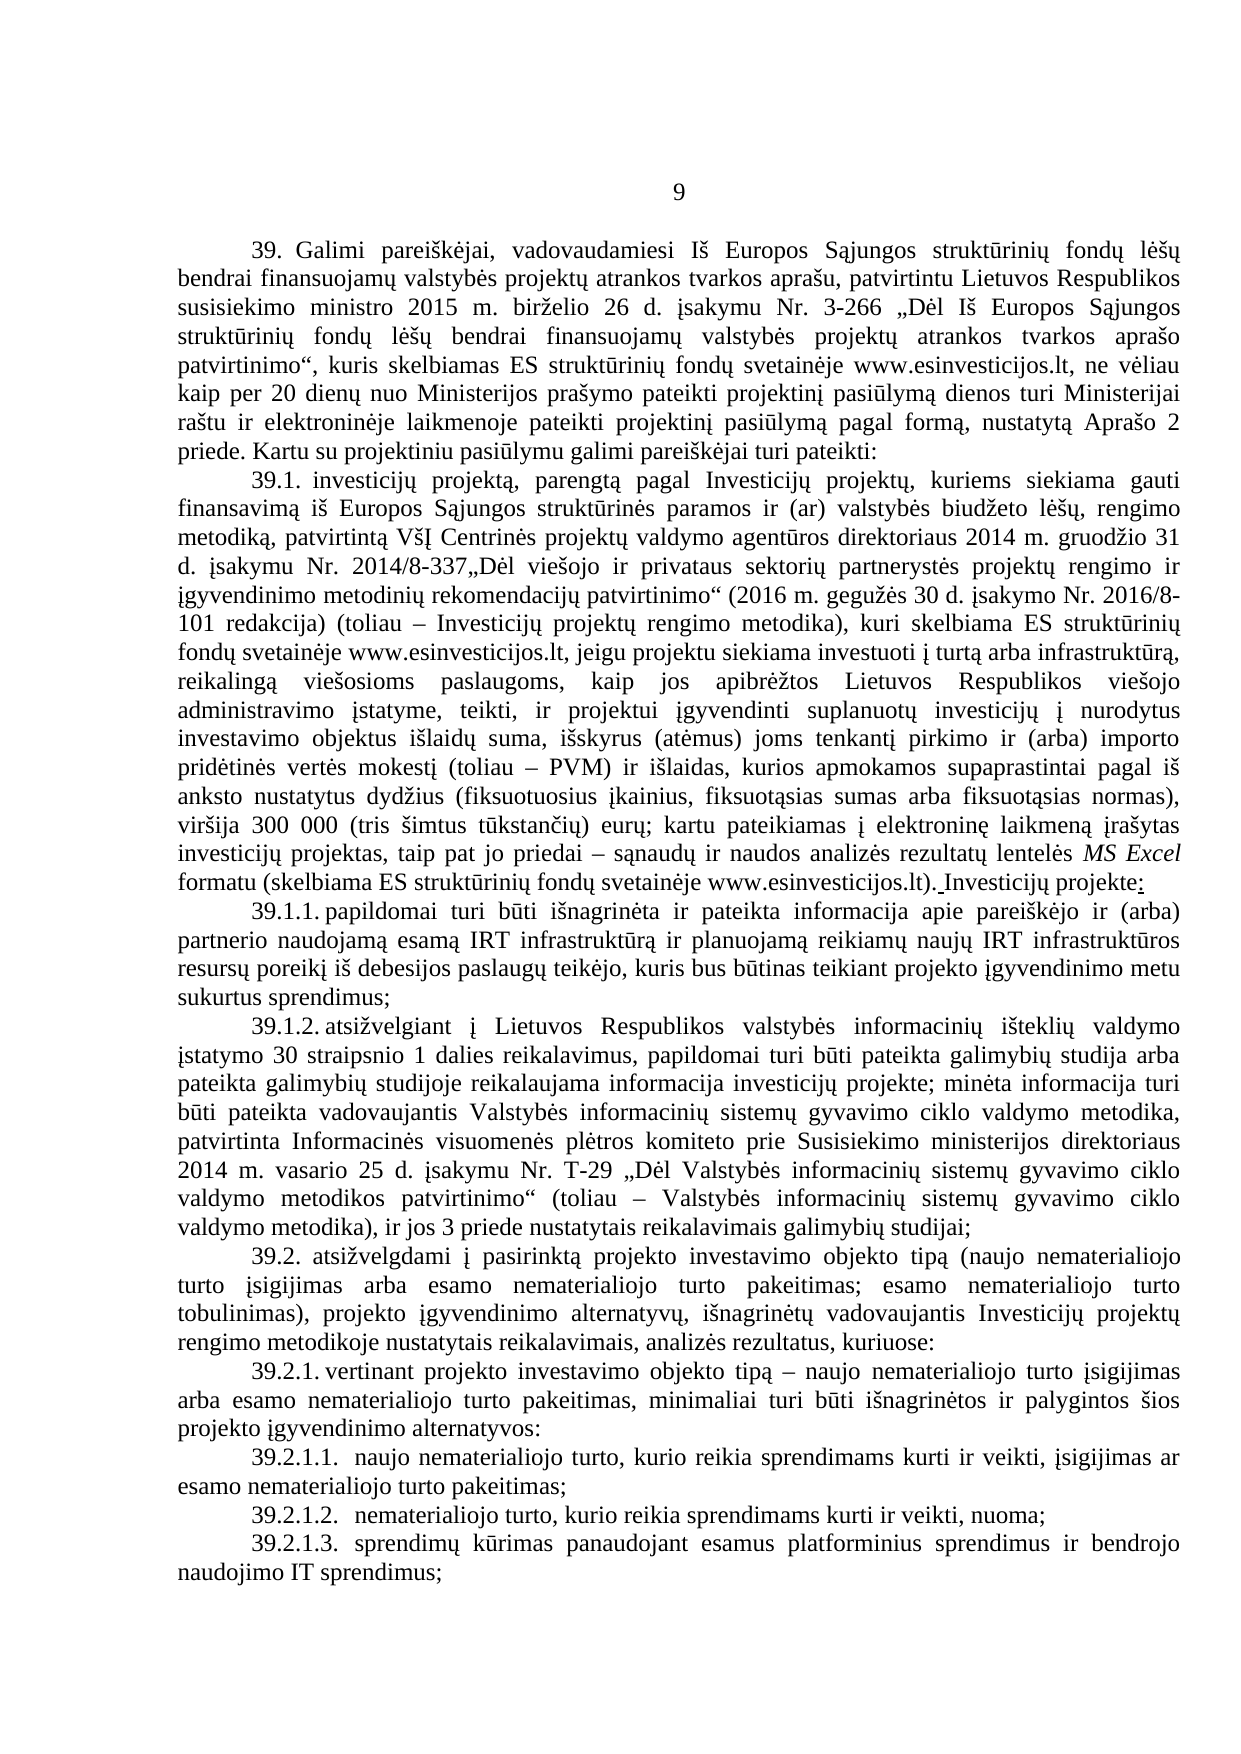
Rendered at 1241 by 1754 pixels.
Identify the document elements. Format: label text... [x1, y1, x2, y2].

text 39.2.1. vertinant projekto investavimo objekto tipą – naujo nematerialiojo turto įsigijimas arba esamo nematerialiojo turto pakeitimas, minimaliai turi būti išnagrinėtos ir palygintos šios projekto įgyvendinimo alternatyvos: [177, 1356, 1181, 1442]
text 39. Galimi pareiškėjai, vadovaudamiesi Iš Europos Sąjungos struktūrinių fondų lėšų bendrai finansuojamų valstybės projektų atrankos tvarkos aprašu, patvirtintu Lietuvos Respublikos susisiekimo ministro 2015 m. birželio 26 d. įsakymu Nr. 3-266 „Dėl Iš Europos Sąjungos struktūrinių fondų lėšų bendrai finansuojamų valstybės projektų atrankos tvarkos aprašo patvirtinimo“, kuris skelbiamas ES struktūrinių fondų svetainėje www.esinvesticijos.lt, ne vėliau kaip per 20 dienų nuo Ministerijos prašymo pateikti projektinį pasiūlymą dienos turi Ministerijai raštu ir elektroninėje laikmenoje pateikti projektinį pasiūlymą pagal formą, nustatytą Aprašo 2 priede. Kartu su projektiniu pasiūlymu galimi pareiškėjai turi pateikti: [177, 235, 1181, 465]
text 39.2.1.2. nematerialiojo turto, kurio reikia sprendimams kurti ir veikti, nuoma; [177, 1500, 1181, 1528]
text 39.1.1. papildomai turi būti išnagrinėta ir pateikta informacija apie pareiškėjo ir (arba) partnerio naudojamą esamą IRT infrastruktūrą ir planuojamą reikiamų naujų IRT infrastruktūros resursų poreikį iš debesijos paslaugų teikėjo, kuris bus būtinas teikiant projekto įgyvendinimo metu sukurtus sprendimus; [177, 896, 1181, 1011]
text 39.1.2. atsižvelgiant į Lietuvos Respublikos valstybės informacinių išteklių valdymo įstatymo 30 straipsnio 1 dalies reikalavimus, papildomai turi būti pateikta galimybių studija arba pateikta galimybių studijoje reikalaujama informacija investicijų projekte; minėta informacija turi būti pateikta vadovaujantis Valstybės informacinių sistemų gyvavimo ciklo valdymo metodika, patvirtinta Informacinės visuomenės plėtros komiteto prie Susisiekimo ministerijos direktoriaus 2014 m. vasario 25 d. įsakymu Nr. T-29 „Dėl Valstybės informacinių sistemų gyvavimo ciklo valdymo metodikos patvirtinimo“ (toliau – Valstybės informacinių sistemų gyvavimo ciklo valdymo metodika), ir jos 3 priede nustatytais reikalavimais galimybių studijai; [177, 1011, 1181, 1241]
text 39.2.1.1. naujo nematerialiojo turto, kurio reikia sprendimams kurti ir veikti, įsigijimas ar esamo nematerialiojo turto pakeitimas; [177, 1442, 1181, 1500]
text 39.2.1.3. sprendimų kūrimas panaudojant esamus platforminius sprendimus ir bendrojo naudojimo IT sprendimus; [177, 1528, 1181, 1586]
text 39.1. investicijų projektą, parengtą pagal Investicijų projektų, kuriems siekiama gauti finansavimą iš Europos Sąjungos struktūrinės paramos ir (ar) valstybės biudžeto lėšų, rengimo metodiką, patvirtintą VšĮ Centrinės projektų valdymo agentūros direktoriaus 2014 m. gruodžio 31 d. įsakymu Nr. 2014/8-337„Dėl viešojo ir privataus sektorių partnerystės projektų rengimo ir įgyvendinimo metodinių rekomendacijų patvirtinimo“ (2016 m. gegužės 30 d. įsakymo Nr. 2016/8-101 redakcija) (toliau – Investicijų projektų rengimo metodika), kuri skelbiama ES struktūrinių fondų svetainėje www.esinvesticijos.lt, jeigu projektu siekiama investuoti į turtą arba infrastruktūrą, reikalingą viešosioms paslaugoms, kaip jos apibrėžtos Lietuvos Respublikos viešojo administravimo įstatyme, teikti, ir projektui įgyvendinti suplanuotų investicijų į nurodytus investavimo objektus išlaidų suma, išskyrus (atėmus) joms tenkantį pirkimo ir (arba) importo pridėtinės vertės mokestį (toliau – PVM) ir išlaidas, kurios apmokamos supaprastintai pagal iš anksto nustatytus dydžius (fiksuotuosius įkainius, fiksuotąsias sumas arba fiksuotąsias normas), viršija 300 000 (tris šimtus tūkstančių) eurų; kartu pateikiamas į elektroninę laikmeną įrašytas investicijų projektas, taip pat jo priedai – sąnaudų ir naudos analizės rezultatų lentelės MS Excel formatu (skelbiama ES struktūrinių fondų svetainėje www.esinvesticijos.lt). Investicijų projekte: [177, 465, 1181, 896]
text 39.2. atsižvelgdami į pasirinktą projekto investavimo objekto tipą (naujo nematerialiojo turto įsigijimas arba esamo nematerialiojo turto pakeitimas; esamo nematerialiojo turto tobulinimas), projekto įgyvendinimo alternatyvų, išnagrinėtų vadovaujantis Investicijų projektų rengimo metodikoje nustatytais reikalavimais, analizės rezultatus, kuriuose: [177, 1241, 1181, 1356]
